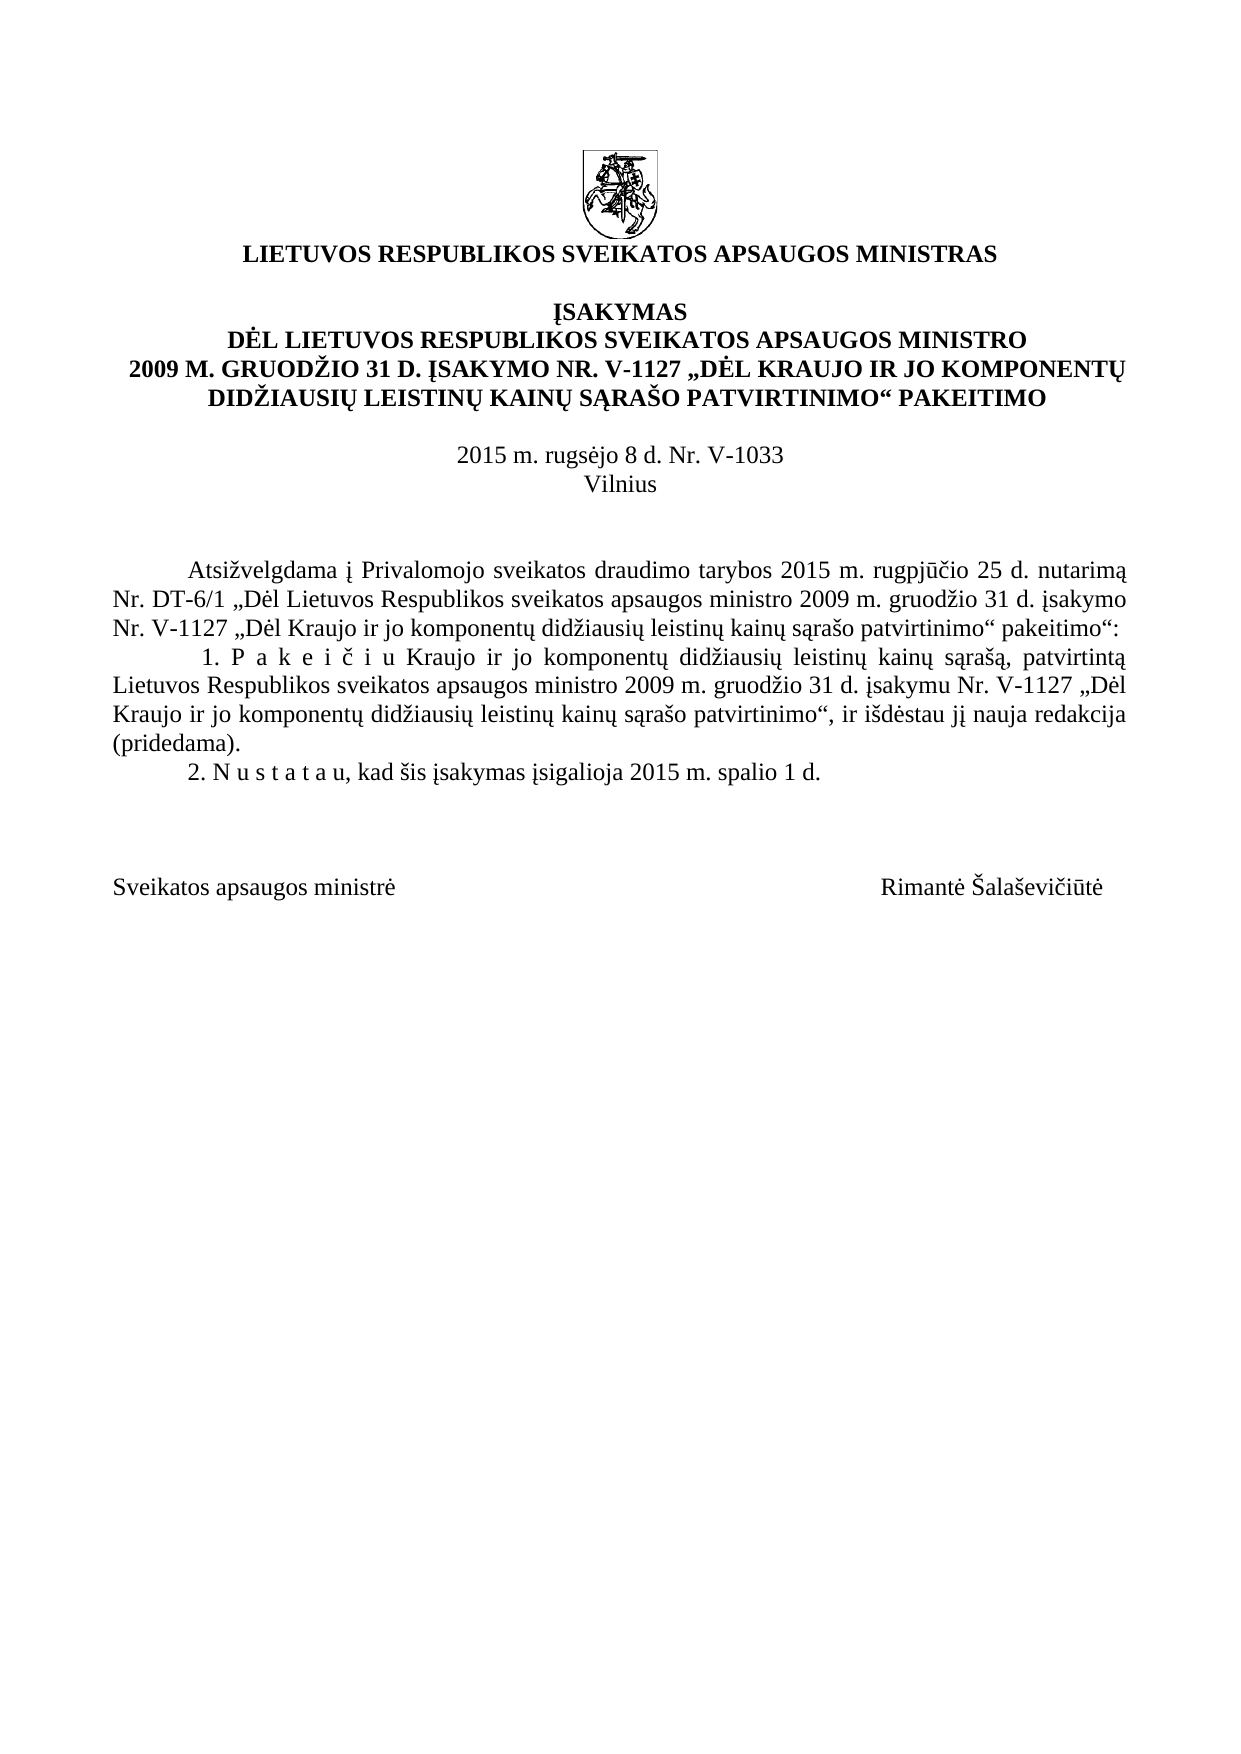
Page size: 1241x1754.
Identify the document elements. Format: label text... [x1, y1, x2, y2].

text Sveikatos apsaugos ministrė Rimantė Šalaševičiūtė [112, 872, 1128, 900]
text Atsižvelgdama į Privalomojo sveikatos draudimo tarybos 2015 m. rugpjūčio 25 d. nutarimą Nr. DT-6/1 „Dėl Lietuvos Respublikos sveikatos apsaugos ministro 2009 m. gruodžio 31 d. įsakymo Nr. V-1127 „Dėl Kraujo ir jo komponentų didžiausių leistinų kainų sąrašo patvirtinimo“ pakeitimo“: [112, 555, 1128, 642]
text ĮSAKYMAS [112, 297, 1128, 325]
text Vilnius [112, 469, 1128, 498]
text 2009 M. GRUODŽIO 31 D. ĮSAKYMO NR. V-1127 „DĖL KRAUJO IR JO KOMPONENTŲ DIDŽIAUSIŲ LEISTINŲ KAINŲ SĄRAŠO PATVIRTINIMO“ PAKEITIMO [127, 354, 1128, 412]
text DĖL LIETUVOS RESPUBLIKOS SVEIKATOS APSAUGOS MINISTRO [127, 325, 1128, 354]
text 2. N u s t a t a u, kad šis įsakymas įsigalioja 2015 m. spalio 1 d. [112, 757, 1128, 785]
text 2015 m. rugsėjo 8 d. Nr. V-1033 [112, 440, 1128, 469]
text LIETUVOS RESPUBLIKOS SVEIKATOS APSAUGOS MINISTRAS [112, 239, 1128, 268]
text 1. P a k e i č i u Kraujo ir jo komponentų didžiausių leistinų kainų sąrašą, patvirtintą Lietuvos Respublikos sveikatos apsaugos ministro 2009 m. gruodžio 31 d. įsakymu Nr. V-1127 „Dėl Kraujo ir jo komponentų didžiausių leistinų kainų sąrašo patvirtinimo“, ir išdėstau jį nauja redakcija (pridedama). [112, 642, 1128, 757]
